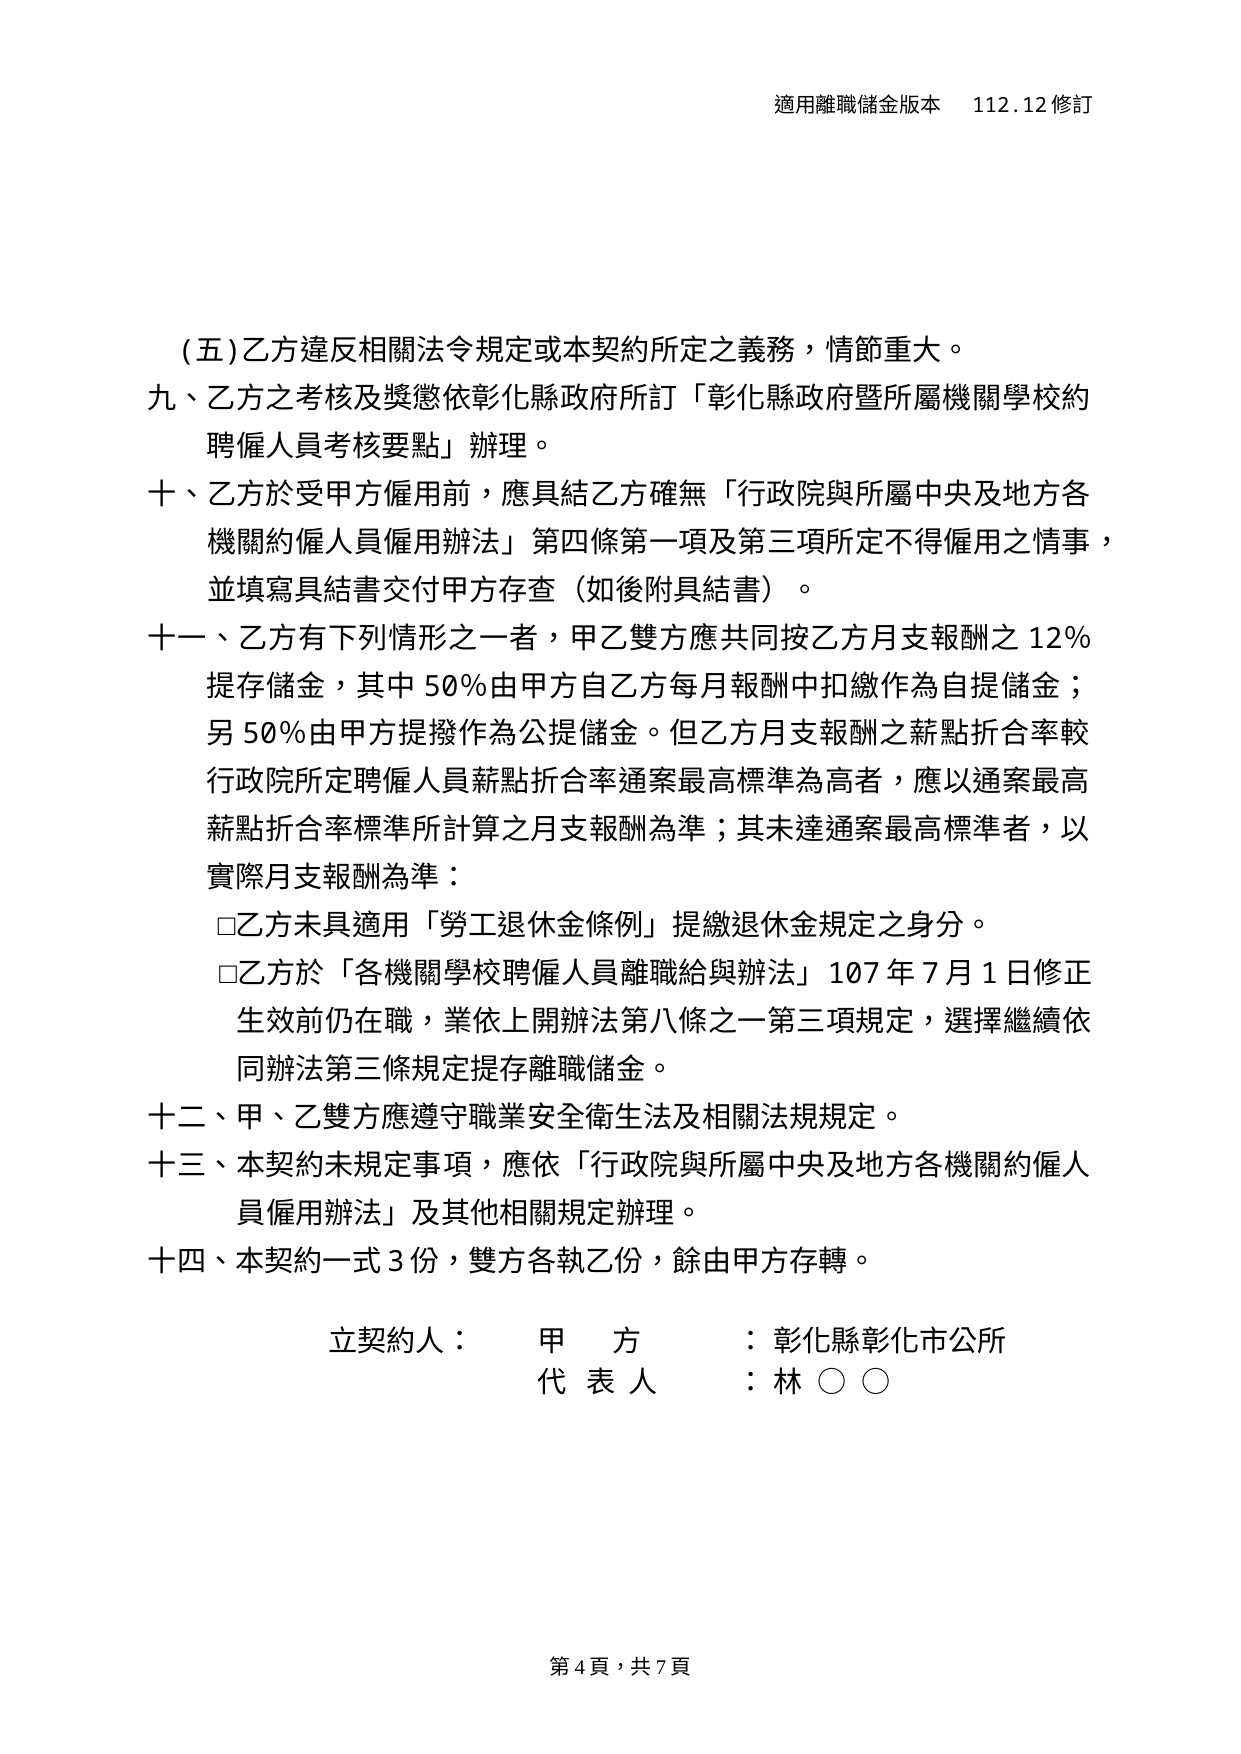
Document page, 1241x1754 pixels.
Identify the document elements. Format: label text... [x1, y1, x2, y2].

list 乙方違反相關法令規定或本契約所定之義務，情節重大。 [177, 322, 1092, 370]
table_header 甲 方 [537, 1329, 748, 1369]
text □乙方於「各機關學校聘僱人員離職給與辦法」107年7月1日修正生效前仍在職，業依上開辦法第八條之一第三項規定，選擇繼續依同辦法第三條規定提存離職儲金。 [148, 945, 1092, 1089]
text 十、乙方於受甲方僱用前，應具結乙方確無「行政院與所屬中央及地方各機關約僱人員僱用辦法」第四條第一項及第三項所定不得僱用之情事，並填寫具結書交付甲方存查（如後附具結書）。 [148, 466, 1092, 610]
text 十二、甲、乙雙方應遵守職業安全衛生法及相關法規規定。 [148, 1089, 1092, 1137]
text 十四、本契約一式3份，雙方各執乙份，餘由甲方存轉。 [148, 1233, 1092, 1281]
table_header 立契約人： [328, 1329, 537, 1369]
table_header [1078, 1329, 1240, 1369]
table_cell [1078, 1369, 1240, 1409]
text 九、乙方之考核及獎懲依彰化縣政府所訂「彰化縣政府暨所屬機關學校約聘僱人員考核要點」辦理。 [148, 370, 1092, 466]
table_header 彰化縣彰化市公所 [773, 1329, 1078, 1369]
text 十三、本契約未規定事項，應依「行政院與所屬中央及地方各機關約僱人員僱用辦法」及其他相關規定辦理。 [148, 1137, 1092, 1233]
table_cell 代 表 人 [537, 1369, 748, 1409]
table_cell [328, 1369, 537, 1409]
table_cell 林 ○ ○ [773, 1369, 1078, 1409]
text □乙方未具適用「勞工退休金條例」提繳退休金規定之身分。 [148, 897, 1092, 945]
table_header ： [748, 1329, 773, 1369]
text 十一、乙方有下列情形之一者，甲乙雙方應共同按乙方月支報酬之12％提存儲金，其中50％由甲方自乙方每月報酬中扣繳作為自提儲金；另50％由甲方提撥作為公提儲金。但乙方月支報酬之薪點折合率較行政院所定聘僱人員薪點折合率通案最高標準為高者，應以通案最高薪點折合率標準所計算之月支報酬為準；其未達通案最高標準者，以實際月支報酬為準： [148, 610, 1092, 897]
table_cell ： [748, 1369, 773, 1409]
